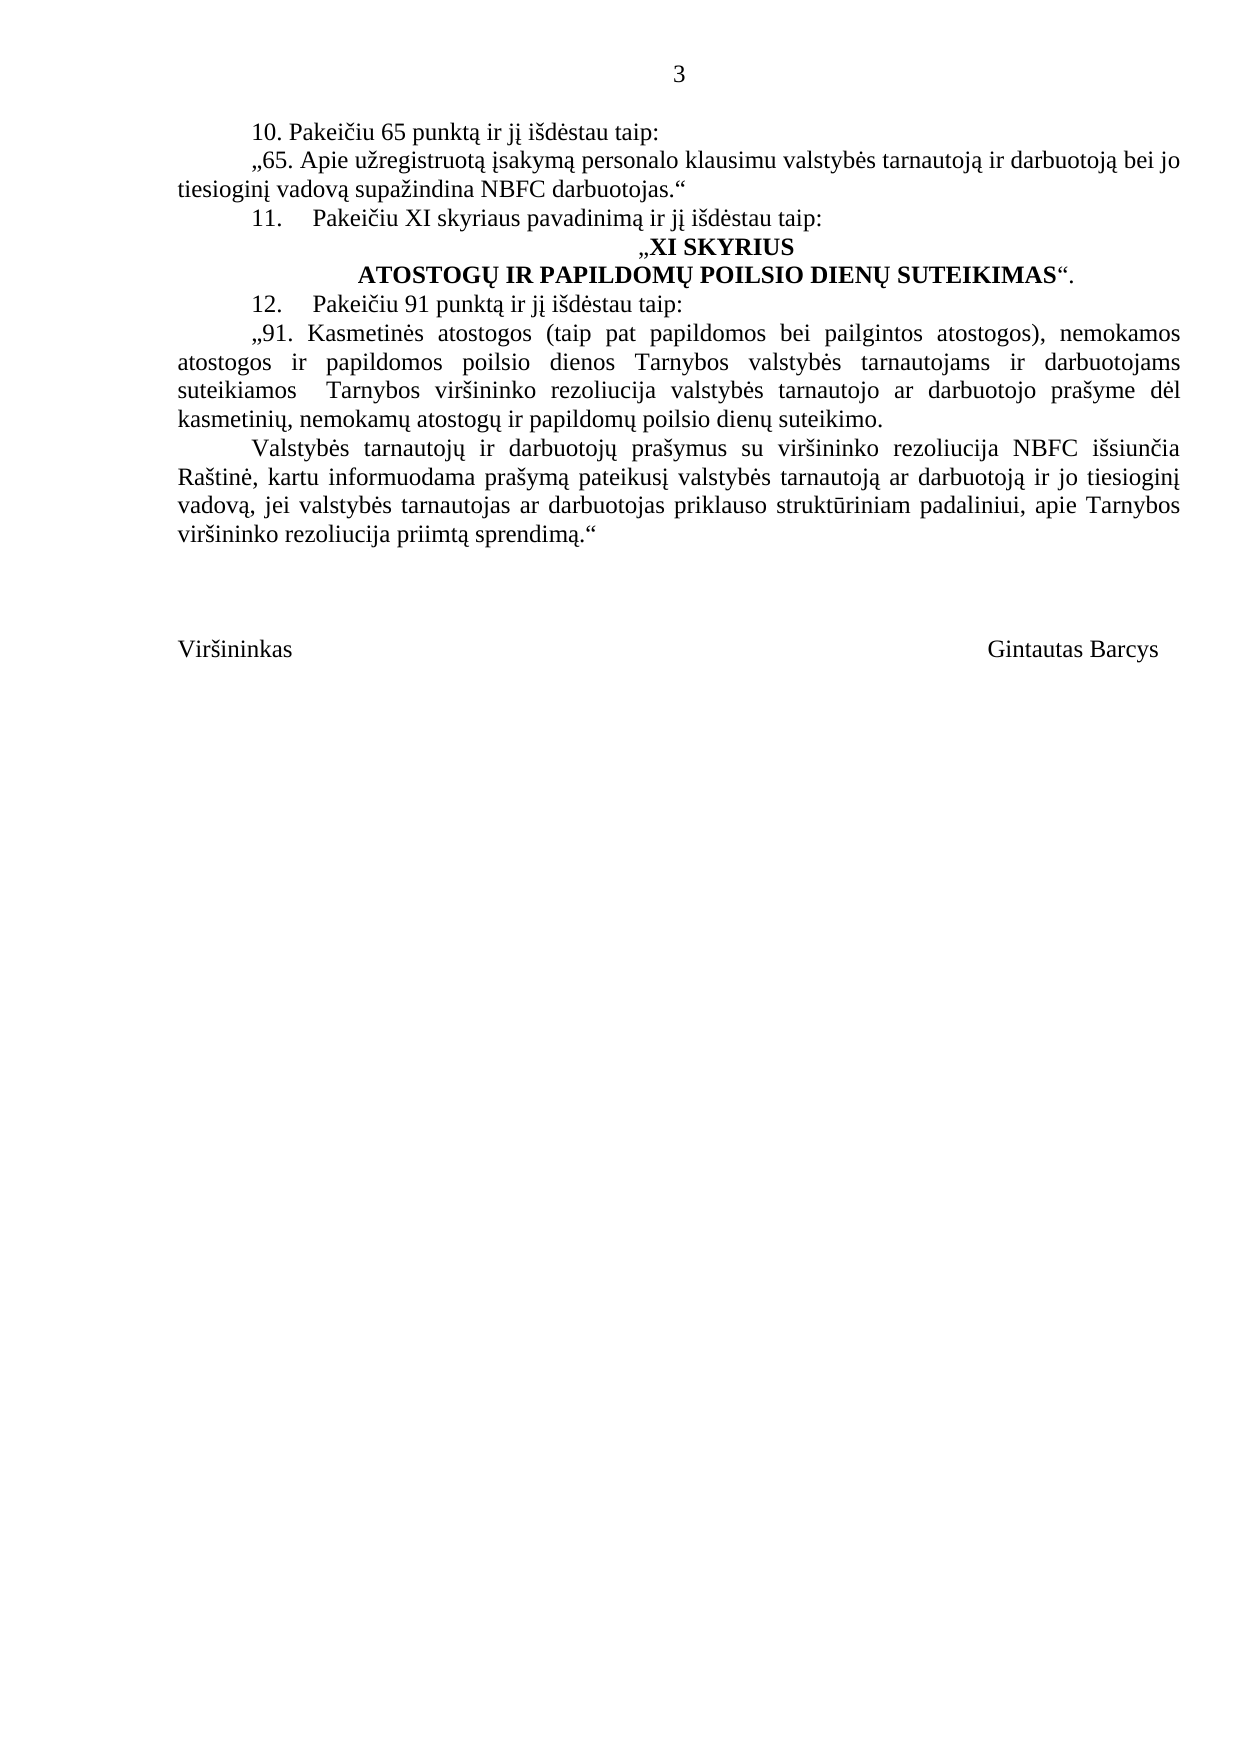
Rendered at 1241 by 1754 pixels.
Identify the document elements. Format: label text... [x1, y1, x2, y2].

text 10. Pakeičiu 65 punktą ir jį išdėstau taip: [251, 117, 1181, 145]
text 11. Pakeičiu XI skyriaus pavadinimą ir jį išdėstau taip: [177, 203, 1181, 232]
text „91. Kasmetinės atostogos (taip pat papildomos bei pailgintos atostogos), nemokamos atostogos ir papildomos poilsio dienos Tarnybos valstybės tarnautojams ir darbuotojams suteikiamos Tarnybos viršininko rezoliucija valstybės tarnautojo ar darbuotojo prašyme dėl kasmetinių, nemokamų atostogų ir papildomų poilsio dienų suteikimo. [177, 318, 1181, 433]
text Viršininkas Gintautas Barcys [177, 634, 1181, 663]
text „XI SKYRIUS [251, 232, 1181, 260]
text „65. Apie užregistruotą įsakymą personalo klausimu valstybės tarnautoją ir darbuotoją bei jo tiesioginį vadovą supažindina NBFC darbuotojas.“ [177, 145, 1181, 203]
text ATOSTOGŲ IR PAPILDOMŲ POILSIO DIENŲ SUTEIKIMAS“. [251, 260, 1181, 289]
text 12. Pakeičiu 91 punktą ir jį išdėstau taip: [177, 289, 1181, 318]
text Valstybės tarnautojų ir darbuotojų prašymus su viršininko rezoliucija NBFC išsiunčia Raštinė, kartu informuodama prašymą pateikusį valstybės tarnautoją ar darbuotoją ir jo tiesioginį vadovą, jei valstybės tarnautojas ar darbuotojas priklauso struktūriniam padaliniui, apie Tarnybos viršininko rezoliucija priimtą sprendimą.“ [177, 433, 1181, 548]
